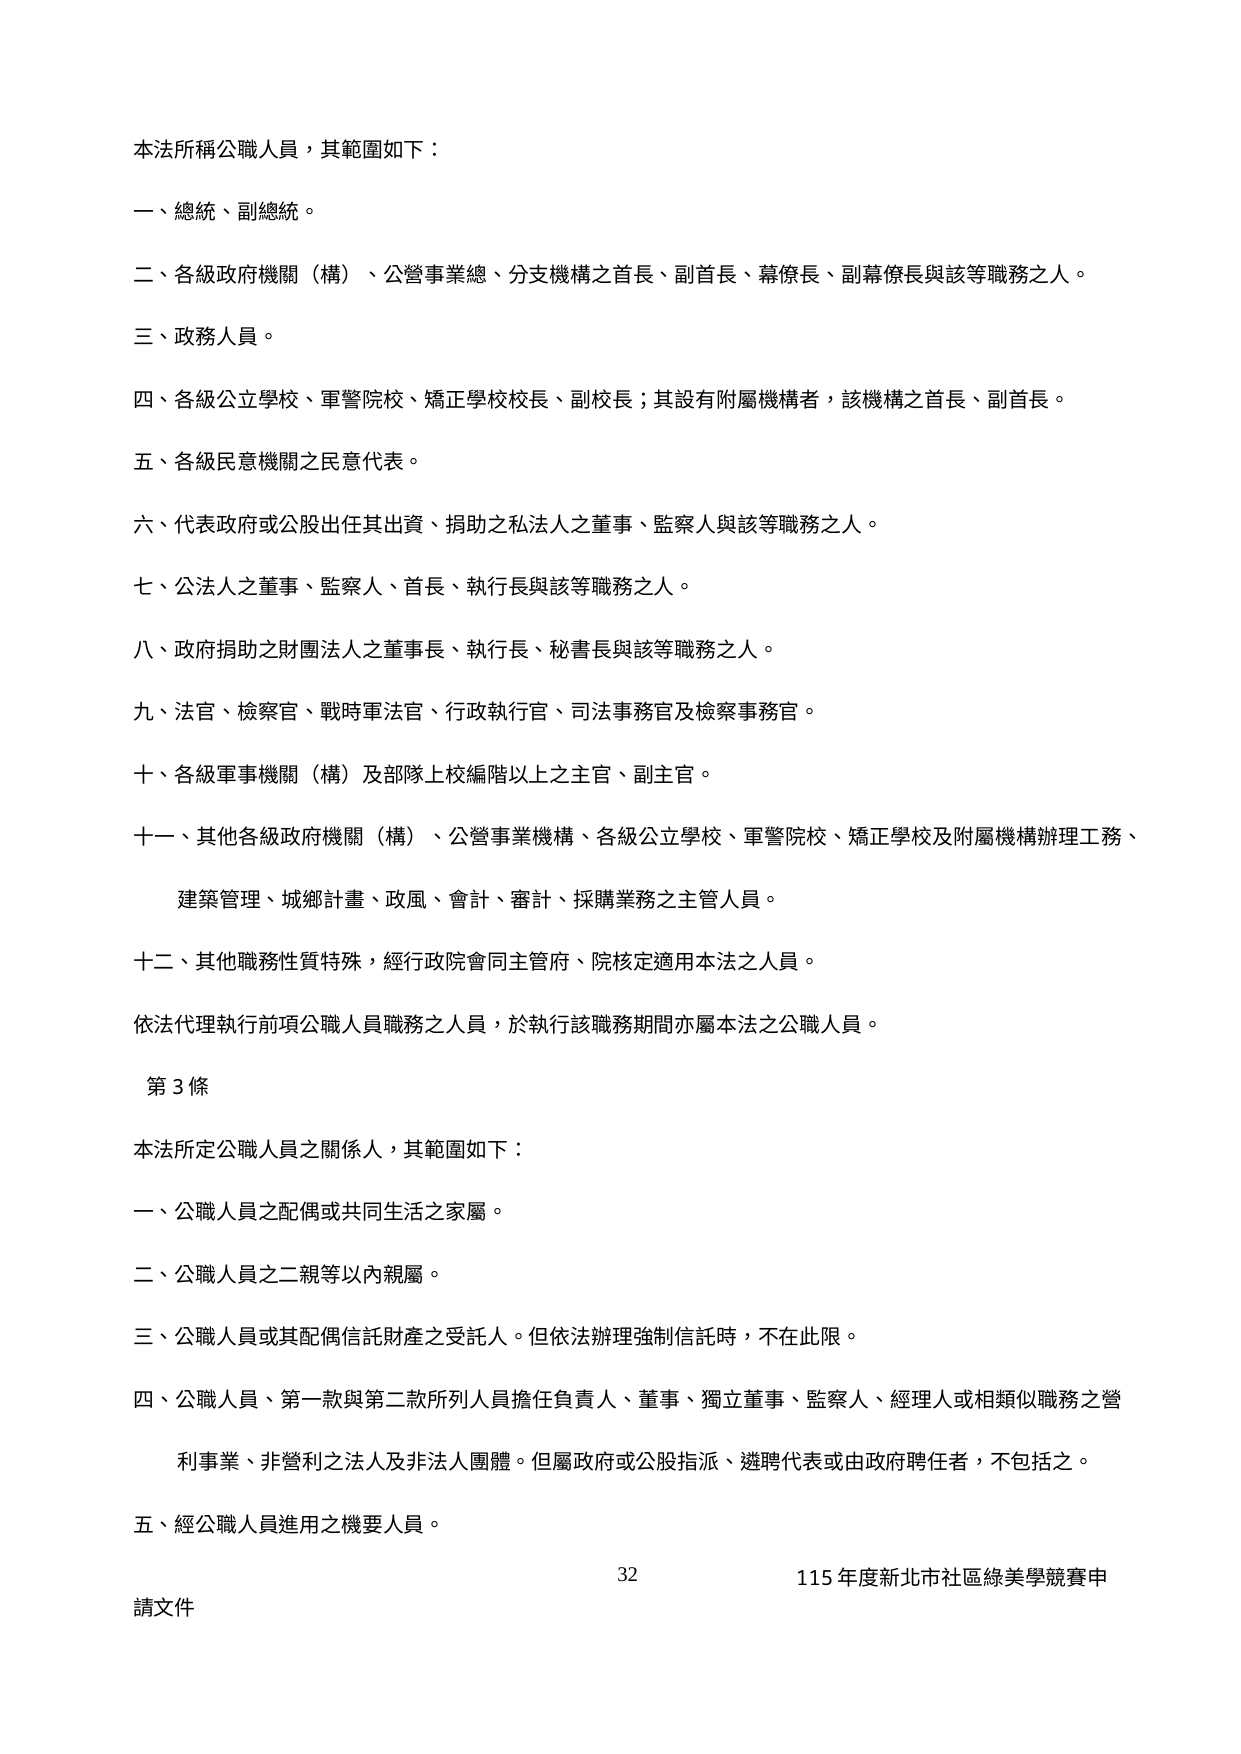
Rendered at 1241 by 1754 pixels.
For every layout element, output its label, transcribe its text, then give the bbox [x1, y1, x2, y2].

text 依法代理執行前項公職人員職務之人員，於執行該職務期間亦屬本法之公職人員。 [133, 981, 1122, 1044]
text 一、總統、副總統。 [133, 169, 1122, 231]
text 本法所稱公職人員，其範圍如下： [133, 106, 1122, 169]
text 十、各級軍事機關（構）及部隊上校編階以上之主官、副主官。 [133, 731, 1122, 794]
text 四、公職人員、第一款與第二款所列人員擔任負責人、董事、獨立董事、監察人、經理人或相類似職務之營利事業、非營利之法人及非法人團體。但屬政府或公股指派、遴聘代表或由政府聘任者，不包括之。 [133, 1356, 1122, 1481]
text 第3條 [59, 1044, 1216, 1106]
text 十二、其他職務性質特殊，經行政院會同主管府、院核定適用本法之人員。 [133, 919, 1122, 981]
text 一、公職人員之配偶或共同生活之家屬。 [133, 1169, 1122, 1231]
text 三、政務人員。 [133, 294, 1122, 356]
text 九、法官、檢察官、戰時軍法官、行政執行官、司法事務官及檢察事務官。 [133, 669, 1122, 731]
text 八、政府捐助之財團法人之董事長、執行長、秘書長與該等職務之人。 [133, 606, 1122, 669]
text 五、各級民意機關之民意代表。 [133, 419, 1122, 481]
text 二、公職人員之二親等以內親屬。 [133, 1231, 1122, 1294]
text 四、各級公立學校、軍警院校、矯正學校校長、副校長；其設有附屬機構者，該機構之首長、副首長。 [133, 356, 1122, 419]
text 六、代表政府或公股出任其出資、捐助之私法人之董事、監察人與該等職務之人。 [133, 481, 1122, 544]
text 七、公法人之董事、監察人、首長、執行長與該等職務之人。 [133, 544, 1122, 606]
text 五、經公職人員進用之機要人員。 [133, 1481, 1122, 1544]
text 二、各級政府機關（構）、公營事業總、分支機構之首長、副首長、幕僚長、副幕僚長與該等職務之人。 [133, 231, 1122, 294]
text 十一、其他各級政府機關（構）、公營事業機構、各級公立學校、軍警院校、矯正學校及附屬機構辦理工務、建築管理、城鄉計畫、政風、會計、審計、採購業務之主管人員。 [133, 794, 1122, 919]
text 本法所定公職人員之關係人，其範圍如下： [133, 1106, 1122, 1169]
text 三、公職人員或其配偶信託財產之受託人。但依法辦理強制信託時，不在此限。 [133, 1294, 1122, 1356]
